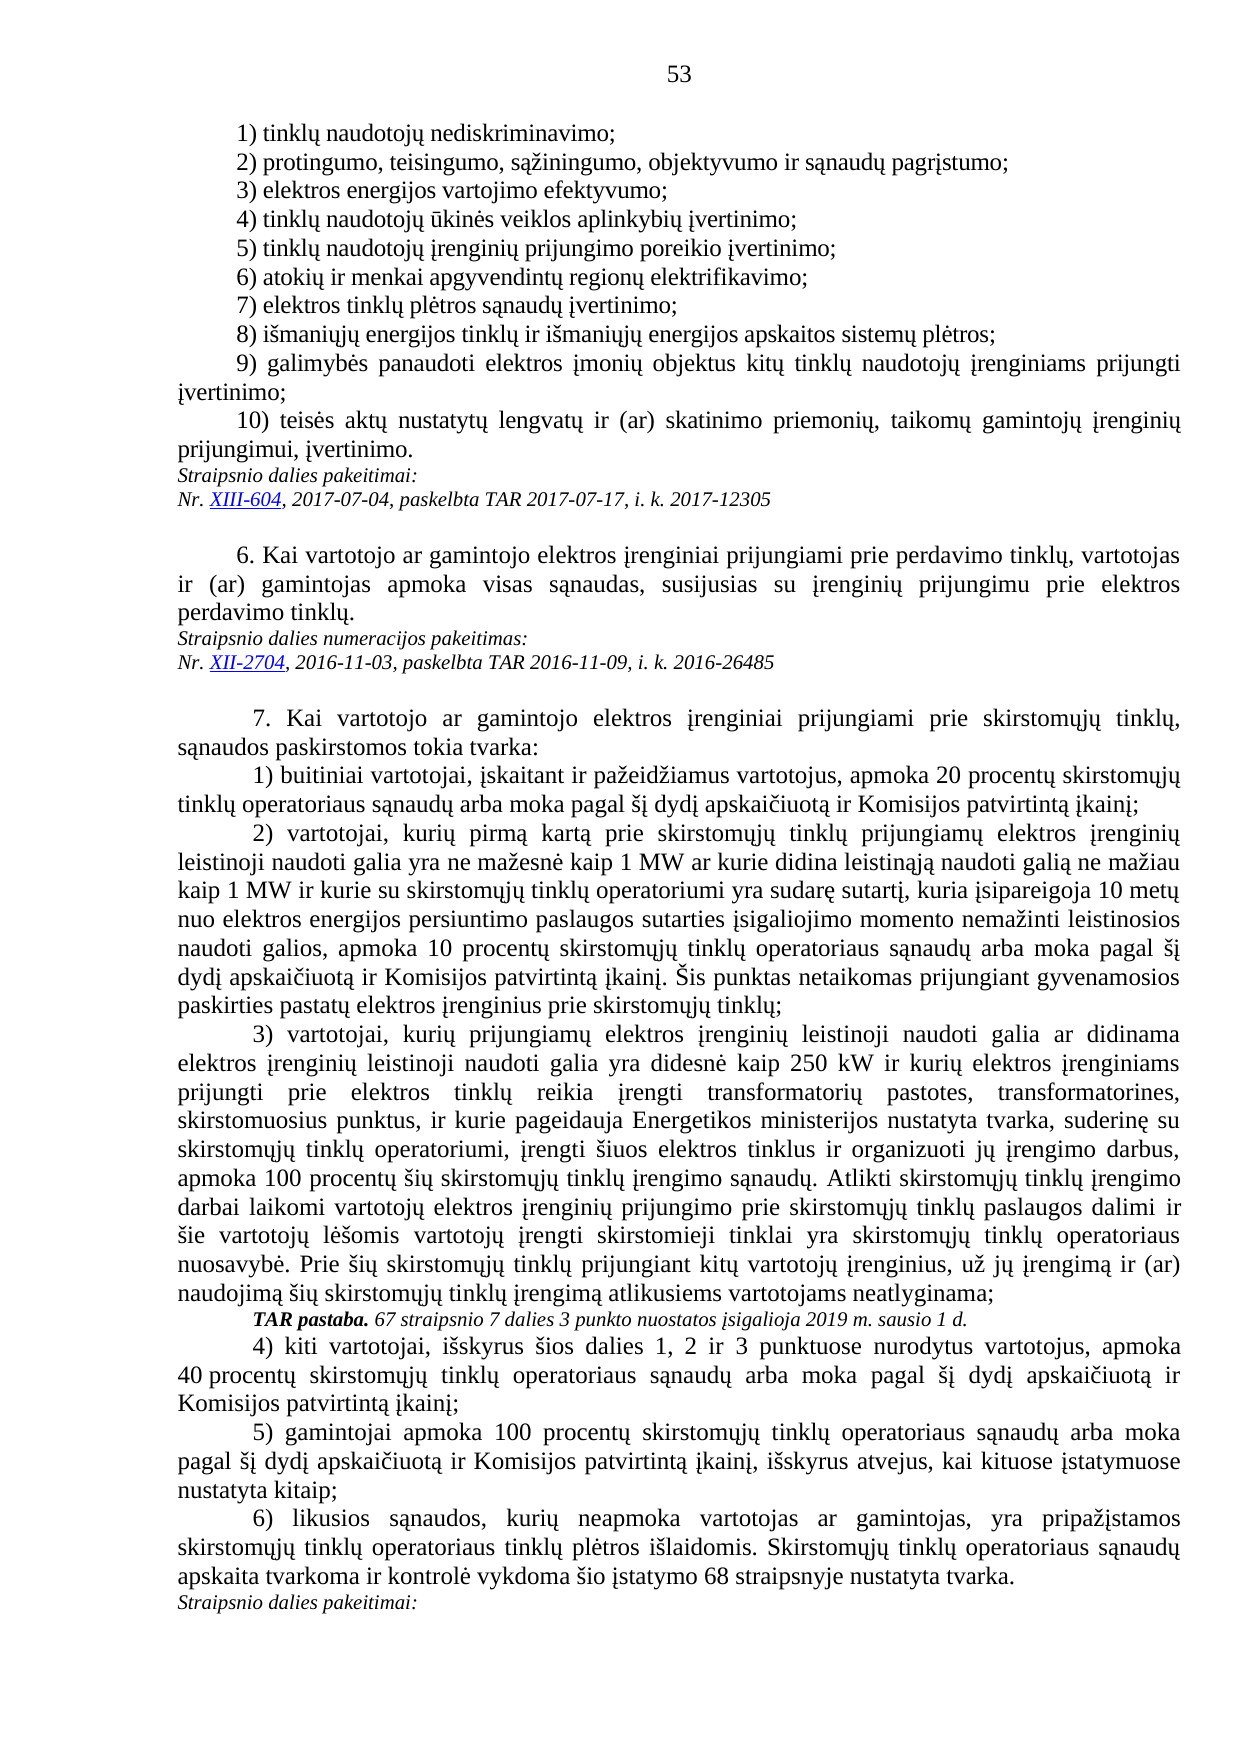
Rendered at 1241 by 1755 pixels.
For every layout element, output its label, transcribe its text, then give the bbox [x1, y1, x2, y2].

text 4) tinklų naudotojų ūkinės veiklos aplinkybių įvertinimo; [177, 204, 1181, 233]
text 5) gamintojai apmoka 100 procentų skirstomųjų tinklų operatoriaus sąnaudų arba moka pagal šį dydį apskaičiuotą ir Komisijos patvirtintą įkainį, išskyrus atvejus, kai kituose įstatymuose nustatyta kitaip; [177, 1417, 1181, 1503]
text 3) elektros energijos vartojimo efektyvumo; [177, 176, 1181, 204]
text Straipsnio dalies pakeitimai: [177, 1590, 1181, 1614]
text Nr. XIII-604, 2017-07-04, paskelbta TAR 2017-07-17, i. k. 2017-12305 [177, 487, 1181, 511]
text Straipsnio dalies numeracijos pakeitimas: [177, 626, 1181, 650]
text Nr. XII-2704, 2016-11-03, paskelbta TAR 2016-11-09, i. k. 2016-26485 [177, 650, 1181, 674]
text 8) išmaniųjų energijos tinklų ir išmaniųjų energijos apskaitos sistemų plėtros; [177, 319, 1181, 348]
text 5) tinklų naudotojų įrenginių prijungimo poreikio įvertinimo; [177, 233, 1181, 262]
text Straipsnio dalies pakeitimai: [177, 463, 1181, 487]
text 2) vartotojai, kurių pirmą kartą prie skirstomųjų tinklų prijungiamų elektros įrenginių leistinoji naudoti galia yra ne mažesnė kaip 1 MW ar kurie didina leistinąją naudoti galią ne mažiau kaip 1 MW ir kurie su skirstomųjų tinklų operatoriumi yra sudarę sutartį, kuria įsipareigoja 10 metų nuo elektros energijos persiuntimo paslaugos sutarties įsigaliojimo momento nemažinti leistinosios naudoti galios, apmoka 10 procentų skirstomųjų tinklų operatoriaus sąnaudų arba moka pagal šį dydį apskaičiuotą ir Komisijos patvirtintą įkainį. Šis punktas netaikomas prijungiant gyvenamosios paskirties pastatų elektros įrenginius prie skirstomųjų tinklų; [177, 818, 1181, 1019]
text 6. Kai vartotojo ar gamintojo elektros įrenginiai prijungiami prie perdavimo tinklų, vartotojas ir (ar) gamintojas apmoka visas sąnaudas, susijusias su įrenginių prijungimu prie elektros perdavimo tinklų. [177, 540, 1181, 626]
text 10) teisės aktų nustatytų lengvatų ir (ar) skatinimo priemonių, taikomų gamintojų įrenginių prijungimui, įvertinimo. [177, 406, 1181, 463]
text 6) likusios sąnaudos, kurių neapmoka vartotojas ar gamintojas, yra pripažįstamos skirstomųjų tinklų operatoriaus tinklų plėtros išlaidomis. Skirstomųjų tinklų operatoriaus sąnaudų apskaita tvarkoma ir kontrolė vykdoma šio įstatymo 68 straipsnyje nustatyta tvarka. [177, 1503, 1181, 1590]
text 7. Kai vartotojo ar gamintojo elektros įrenginiai prijungiami prie skirstomųjų tinklų, sąnaudos paskirstomos tokia tvarka: [177, 703, 1181, 761]
text 1) tinklų naudotojų nediskriminavimo; [177, 118, 1181, 147]
text 1) buitiniai vartotojai, įskaitant ir pažeidžiamus vartotojus, apmoka 20 procentų skirstomųjų tinklų operatoriaus sąnaudų arba moka pagal šį dydį apskaičiuotą ir Komisijos patvirtintą įkainį; [177, 761, 1181, 818]
text 7) elektros tinklų plėtros sąnaudų įvertinimo; [177, 291, 1181, 319]
text 6) atokių ir menkai apgyvendintų regionų elektrifikavimo; [177, 262, 1181, 291]
text 9) galimybės panaudoti elektros įmonių objektus kitų tinklų naudotojų įrenginiams prijungti įvertinimo; [177, 348, 1181, 406]
text 2) protingumo, teisingumo, sąžiningumo, objektyvumo ir sąnaudų pagrįstumo; [177, 147, 1181, 176]
text 3) vartotojai, kurių prijungiamų elektros įrenginių leistinoji naudoti galia ar didinama elektros įrenginių leistinoji naudoti galia yra didesnė kaip 250 kW ir kurių elektros įrenginiams prijungti prie elektros tinklų reikia įrengti transformatorių pastotes, transformatorines, skirstomuosius punktus, ir kurie pageidauja Energetikos ministerijos nustatyta tvarka, suderinę su skirstomųjų tinklų operatoriumi, įrengti šiuos elektros tinklus ir organizuoti jų įrengimo darbus, apmoka 100 procentų šių skirstomųjų tinklų įrengimo sąnaudų. Atlikti skirstomųjų tinklų įrengimo darbai laikomi vartotojų elektros įrenginių prijungimo prie skirstomųjų tinklų paslaugos dalimi ir šie vartotojų lėšomis vartotojų įrengti skirstomieji tinklai yra skirstomųjų tinklų operatoriaus nuosavybė. Prie šių skirstomųjų tinklų prijungiant kitų vartotojų įrenginius, už jų įrengimą ir (ar) naudojimą šių skirstomųjų tinklų įrengimą atlikusiems vartotojams neatlyginama; [177, 1019, 1181, 1307]
text 4) kiti vartotojai, išskyrus šios dalies 1, 2 ir 3 punktuose nurodytus vartotojus, apmoka 40 procentų skirstomųjų tinklų operatoriaus sąnaudų arba moka pagal šį dydį apskaičiuotą ir Komisijos patvirtintą įkainį; [177, 1331, 1181, 1417]
text TAR pastaba. 67 straipsnio 7 dalies 3 punkto nuostatos įsigalioja 2019 m. sausio 1 d. [177, 1307, 1181, 1331]
